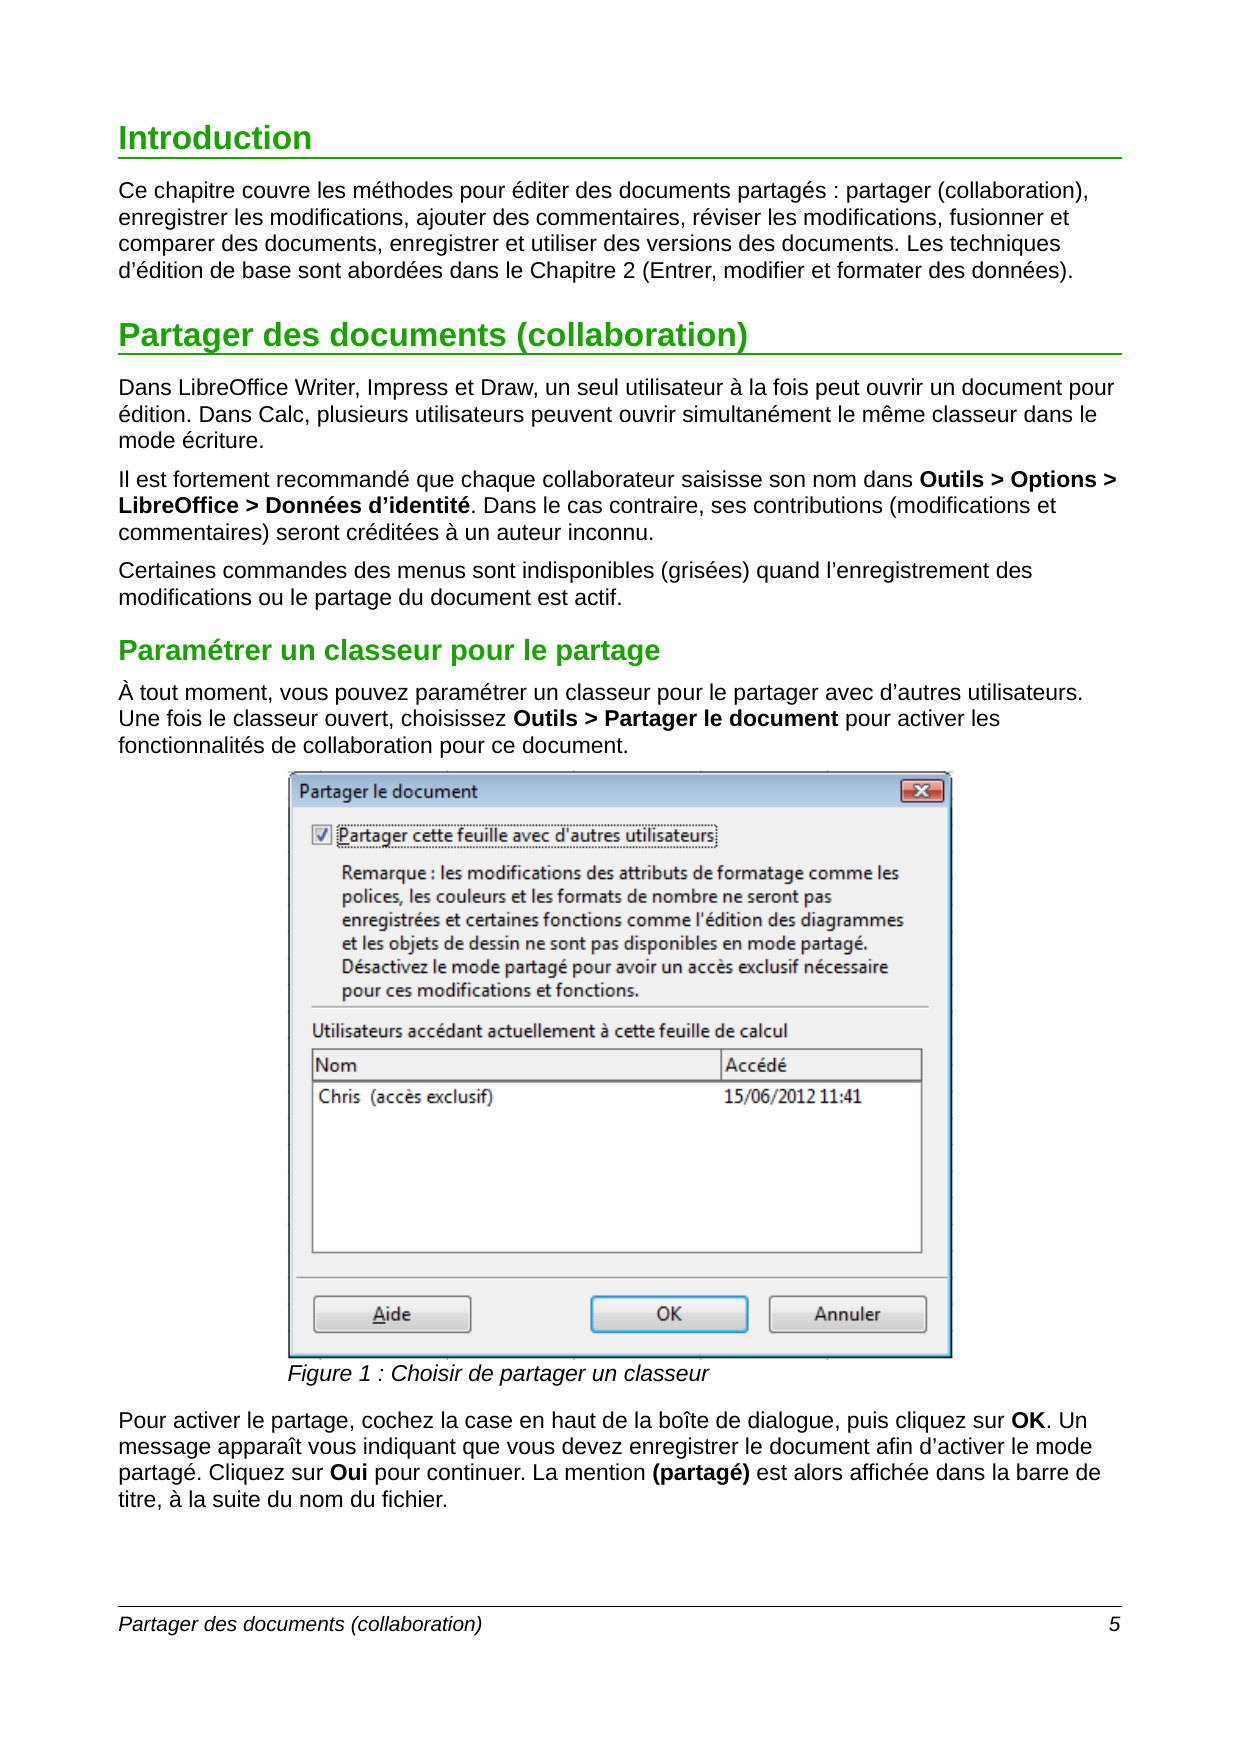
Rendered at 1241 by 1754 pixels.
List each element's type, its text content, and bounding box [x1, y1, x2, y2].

subtitle Paramétrer un classeur pour le partage [118, 633, 1122, 667]
text Certaines commandes des menus sont indisponibles (grisées) quand l’enregistrement des modifications ou le partage du document est actif. [118, 557, 1122, 610]
subtitle Introduction [118, 118, 1122, 157]
text À tout moment, vous pouvez paramétrer un classeur pour le partager avec d’autres utilisateurs. Une fois le classeur ouvert, choisissez Outils > Partager le document pour activer les fonctionnalités de collaboration pour ce document. [118, 679, 1122, 758]
text Ce chapitre couvre les méthodes pour éditer des documents partagés : partager (collaboration), enregistrer les modifications, ajouter des commentaires, réviser les modifications, fusionner et comparer des documents, enregistrer et utiliser des versions des documents. Les techniques d’édition de base sont abordées dans le Chapitre 2 (Entrer, modifier et formater des données). [118, 177, 1122, 283]
text Pour activer le partage, cochez la case en haut de la boîte de dialogue, puis cliquez sur OK. Un message apparaît vous indiquant que vous devez enregistrer le document afin d’activer le mode partagé. Cliquez sur Oui pour continuer. La mention (partagé) est alors affichée dans la barre de titre, à la suite du nom du fichier. [118, 1407, 1122, 1512]
subtitle Partager des documents (collaboration) [118, 315, 1122, 353]
text Figure 1 : Choisir de partager un classeur [287, 1360, 953, 1386]
picture [287, 770, 954, 1360]
text Il est fortement recommandé que chaque collaborateur saisisse son nom dans Outils > Options > LibreOffice > Données d’identité. Dans le cas contraire, ses contributions (modifications et commentaires) seront créditées à un auteur inconnu. [118, 466, 1122, 545]
text Dans LibreOffice Writer, Impress et Draw, un seul utilisateur à la fois peut ouvrir un document pour édition. Dans Calc, plusieurs utilisateurs peuvent ouvrir simultanément le même classeur dans le mode écriture. [118, 374, 1122, 453]
